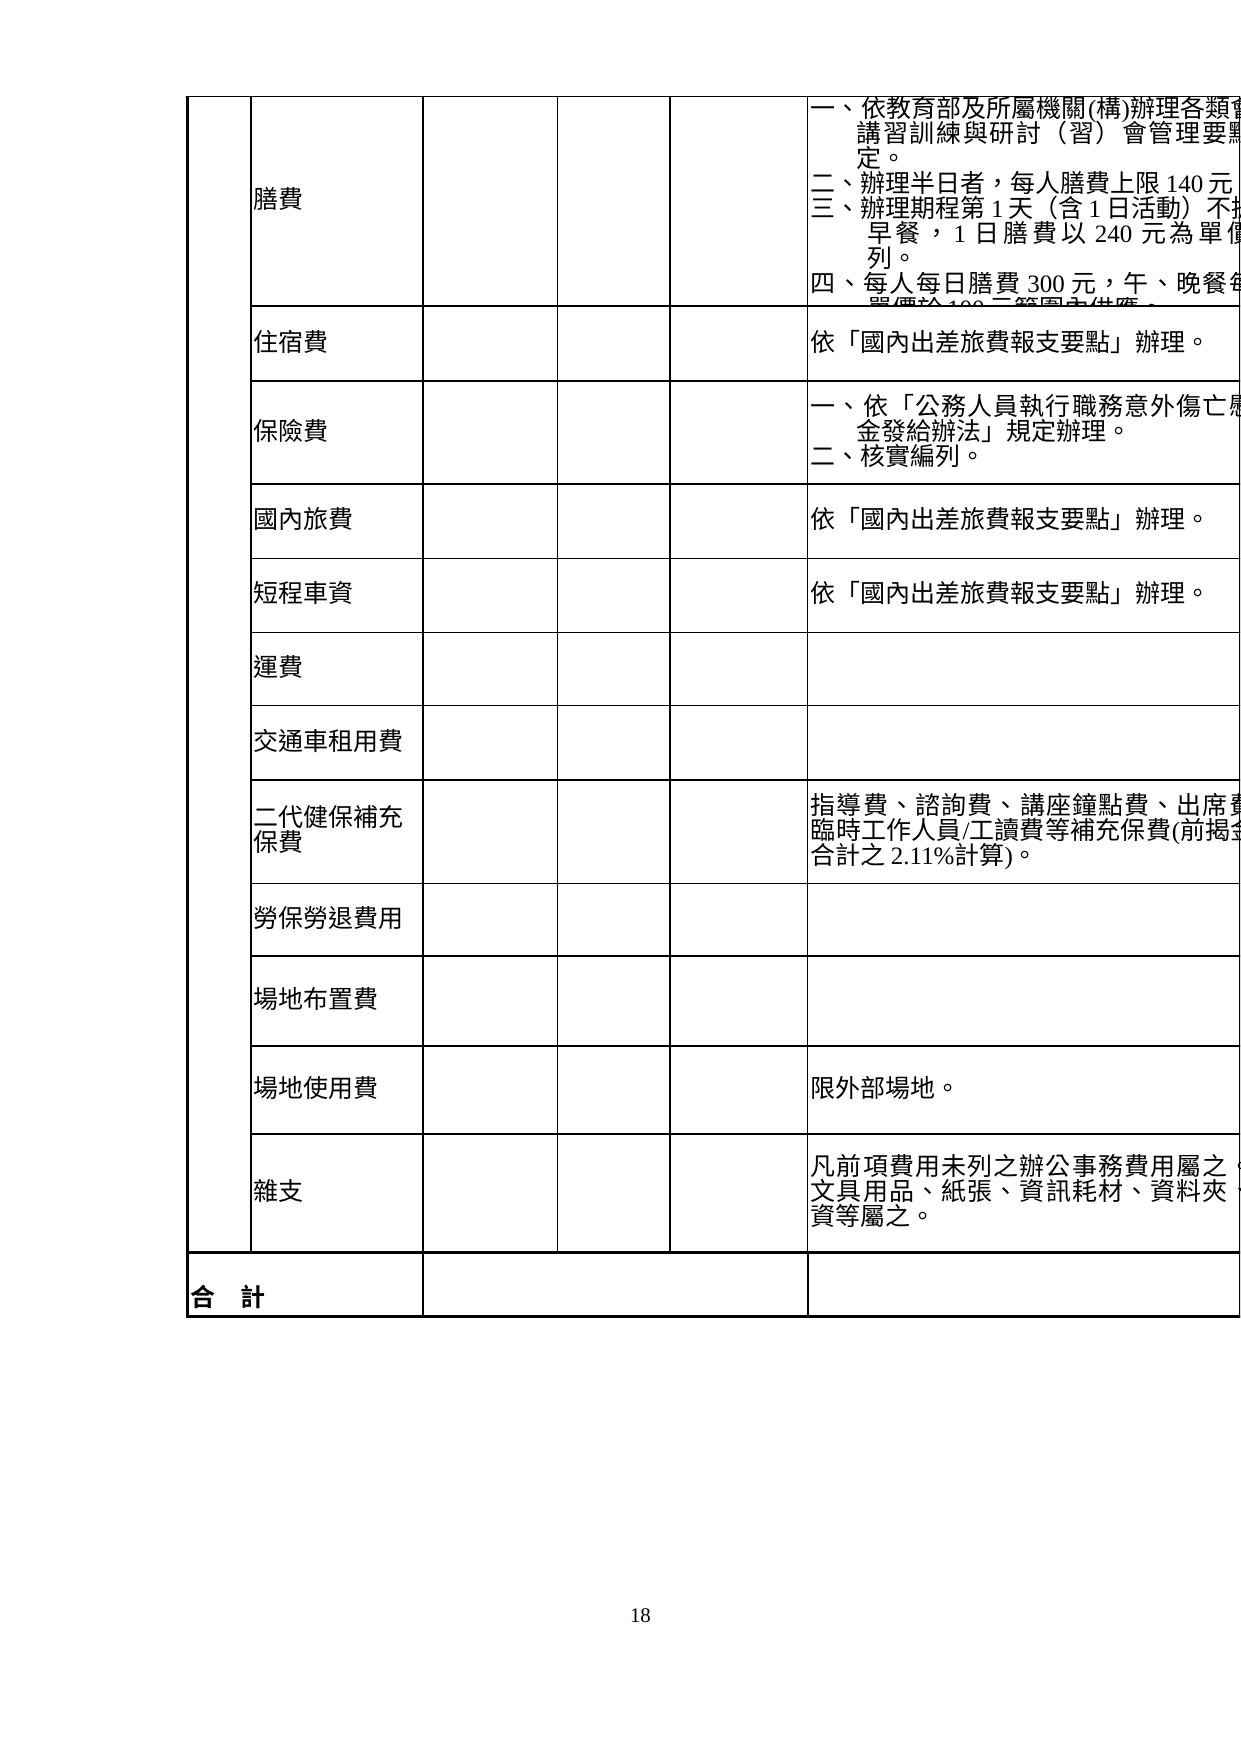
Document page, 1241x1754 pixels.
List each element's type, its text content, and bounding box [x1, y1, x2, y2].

table_cell [424, 485, 557, 557]
table_cell [558, 485, 669, 557]
table_cell [558, 559, 669, 631]
table_cell 國內旅費 [252, 485, 422, 557]
table_cell [809, 1254, 1239, 1315]
table_cell 住宿費 [252, 307, 422, 380]
table_cell [808, 957, 1239, 1045]
table_cell [671, 706, 807, 779]
table_cell [558, 1135, 669, 1251]
table_cell [671, 1135, 807, 1251]
table_cell 依「國內出差旅費報支要點」辦理。 [808, 559, 1239, 631]
table_cell [671, 485, 807, 557]
table_cell [671, 781, 807, 882]
table_cell 二代健保補充保費 [252, 781, 422, 882]
table_cell 場地布置費 [252, 957, 422, 1045]
table_cell 一、依教育部及所屬機關(構)辦理各類會議講習訓練與研討（習）會管理要點規定。 二、辦理半日者，每人膳費上限140元。 三、辦理期程第1天（含1日活動）不提供早餐，1日膳費以240元為單價編列。 四、每人每日膳費300元，午、晚餐每餐單價於100元範圍內供應。 [808, 97, 1239, 305]
table_cell [671, 559, 807, 631]
table_cell 合 計 [189, 1254, 422, 1315]
table_cell [189, 97, 250, 1251]
table_cell 雜支 [252, 1135, 422, 1251]
table_cell [671, 957, 807, 1045]
table_cell [558, 706, 669, 779]
table_cell 依「國內出差旅費報支要點」辦理。 [808, 485, 1239, 557]
table_cell 限外部場地。 [808, 1047, 1239, 1133]
table_cell [558, 97, 669, 305]
table_cell [424, 559, 557, 631]
table_cell [424, 957, 557, 1045]
table_cell [424, 781, 557, 882]
table_cell [558, 1047, 669, 1133]
table_cell [558, 957, 669, 1045]
table_cell 保險費 [252, 382, 422, 483]
table_cell 指導費、諮詢費、講座鐘點費、出席費、臨時工作人員/工讀費等補充保費(前揭金額合計之2.11%計算)。 [808, 781, 1239, 882]
table_cell 依「國內出差旅費報支要點」辦理。 [808, 307, 1239, 380]
table_cell [671, 633, 807, 705]
table_cell [671, 1047, 807, 1133]
table_cell [671, 307, 807, 380]
table_cell 交通車租用費 [252, 706, 422, 779]
table_cell [808, 884, 1239, 955]
table_cell [424, 1047, 557, 1133]
table_cell [558, 307, 669, 380]
table_cell [424, 884, 557, 955]
table_cell [558, 382, 669, 483]
table_cell [424, 706, 557, 779]
table_cell [424, 382, 557, 483]
table_cell [424, 307, 557, 380]
table_cell [671, 382, 807, 483]
table_cell [424, 97, 557, 305]
table_cell 凡前項費用未列之辦公事務費用屬之。如文具用品、紙張、資訊耗材、資料夾、郵資等屬之。 [808, 1135, 1239, 1251]
table_cell [424, 1254, 807, 1315]
table_cell [558, 884, 669, 955]
table_cell 場地使用費 [252, 1047, 422, 1133]
table_cell [671, 97, 807, 305]
table_cell [424, 1135, 557, 1251]
table_cell 短程車資 [252, 559, 422, 631]
table_cell 膳費 [252, 97, 422, 305]
table_cell [558, 781, 669, 882]
table_cell [808, 706, 1239, 779]
table_cell [558, 633, 669, 705]
table_cell [808, 633, 1239, 705]
table_cell 一、依「公務人員執行職務意外傷亡慰問金發給辦法」規定辦理。 二、核實編列。 [808, 382, 1239, 483]
table_cell 勞保勞退費用 [252, 884, 422, 955]
table_cell 運費 [252, 633, 422, 705]
table_cell [424, 633, 557, 705]
table_cell [671, 884, 807, 955]
